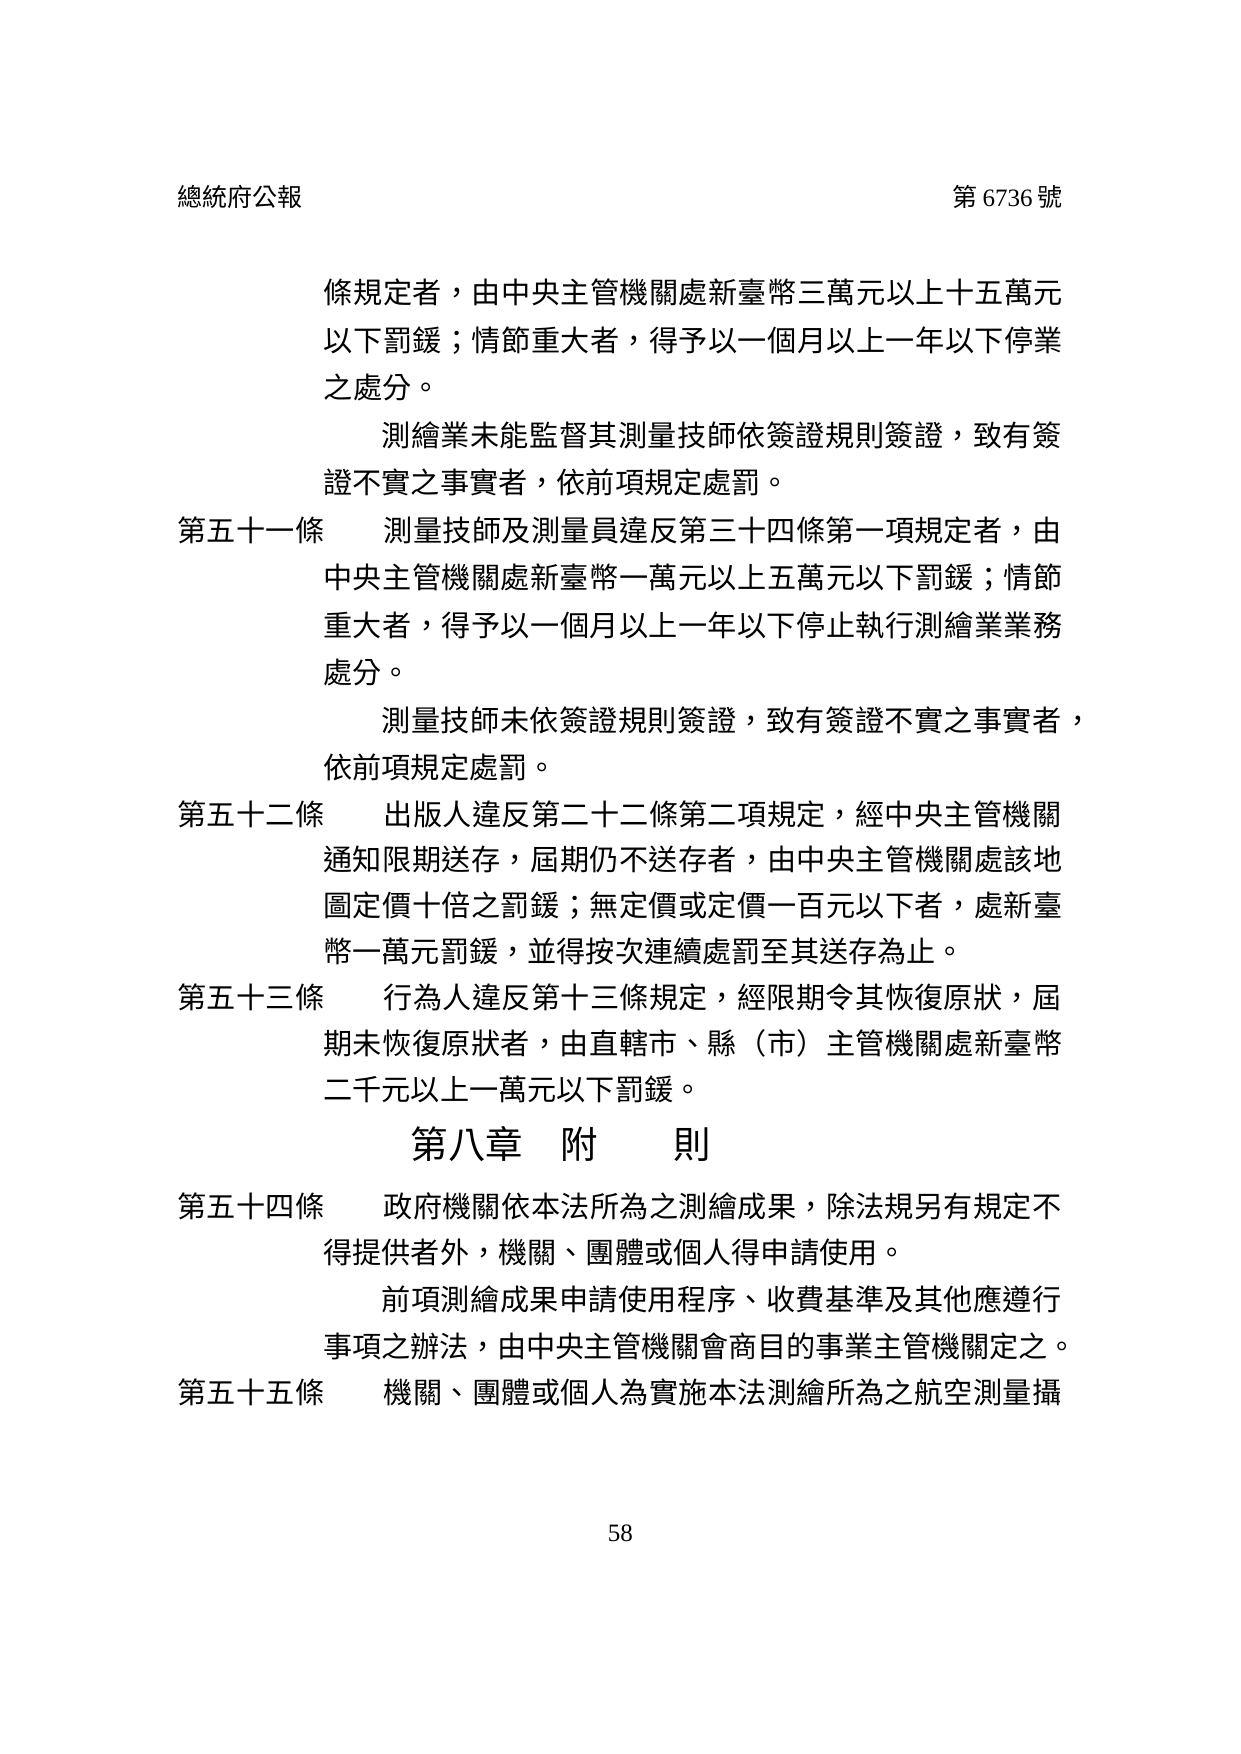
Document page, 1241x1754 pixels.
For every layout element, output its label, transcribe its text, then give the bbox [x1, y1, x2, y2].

text 測量技師未依簽證規則簽證，致有簽證不實之事實者，依前項規定處罰。 [323, 693, 1063, 788]
text 測繪業未能監督其測量技師依簽證規則簽證，致有簽證不實之事實者，依前項規定處罰。 [323, 408, 1063, 503]
text 條規定者，由中央主管機關處新臺幣三萬元以上十五萬元以下罰鍰；情節重大者，得予以一個月以上一年以下停業之處分。 [177, 266, 1063, 408]
text 第五十三條 行為人違反第十三條規定，經限期令其恢復原狀，屆期未恢復原狀者，由直轄市、縣（市）主管機關處新臺幣二千元以上一萬元以下罰鍰。 [177, 972, 1063, 1109]
text 第八章 附 則 [411, 1122, 1063, 1167]
text 第五十二條 出版人違反第二十二條第二項規定，經中央主管機關通知限期送存，屆期仍不送存者，由中央主管機關處該地圖定價十倍之罰鍰；無定價或定價一百元以下者，處新臺幣一萬元罰鍰，並得按次連續處罰至其送存為止。 [177, 788, 1063, 972]
text 第五十四條 政府機關依本法所為之測繪成果，除法規另有規定不得提供者外，機關、團體或個人得申請使用。 [177, 1180, 1063, 1273]
text 前項測繪成果申請使用程序、收費基準及其他應遵行事項之辦法，由中央主管機關會商目的事業主管機關定之。 [323, 1273, 1063, 1367]
text 第五十五條 機關、團體或個人為實施本法測繪所為之航空測量攝 [177, 1367, 1063, 1413]
text 第五十一條 測量技師及測量員違反第三十四條第一項規定者，由中央主管機關處新臺幣一萬元以上五萬元以下罰鍰；情節重大者，得予以一個月以上一年以下停止執行測繪業業務處分。 [177, 503, 1063, 693]
